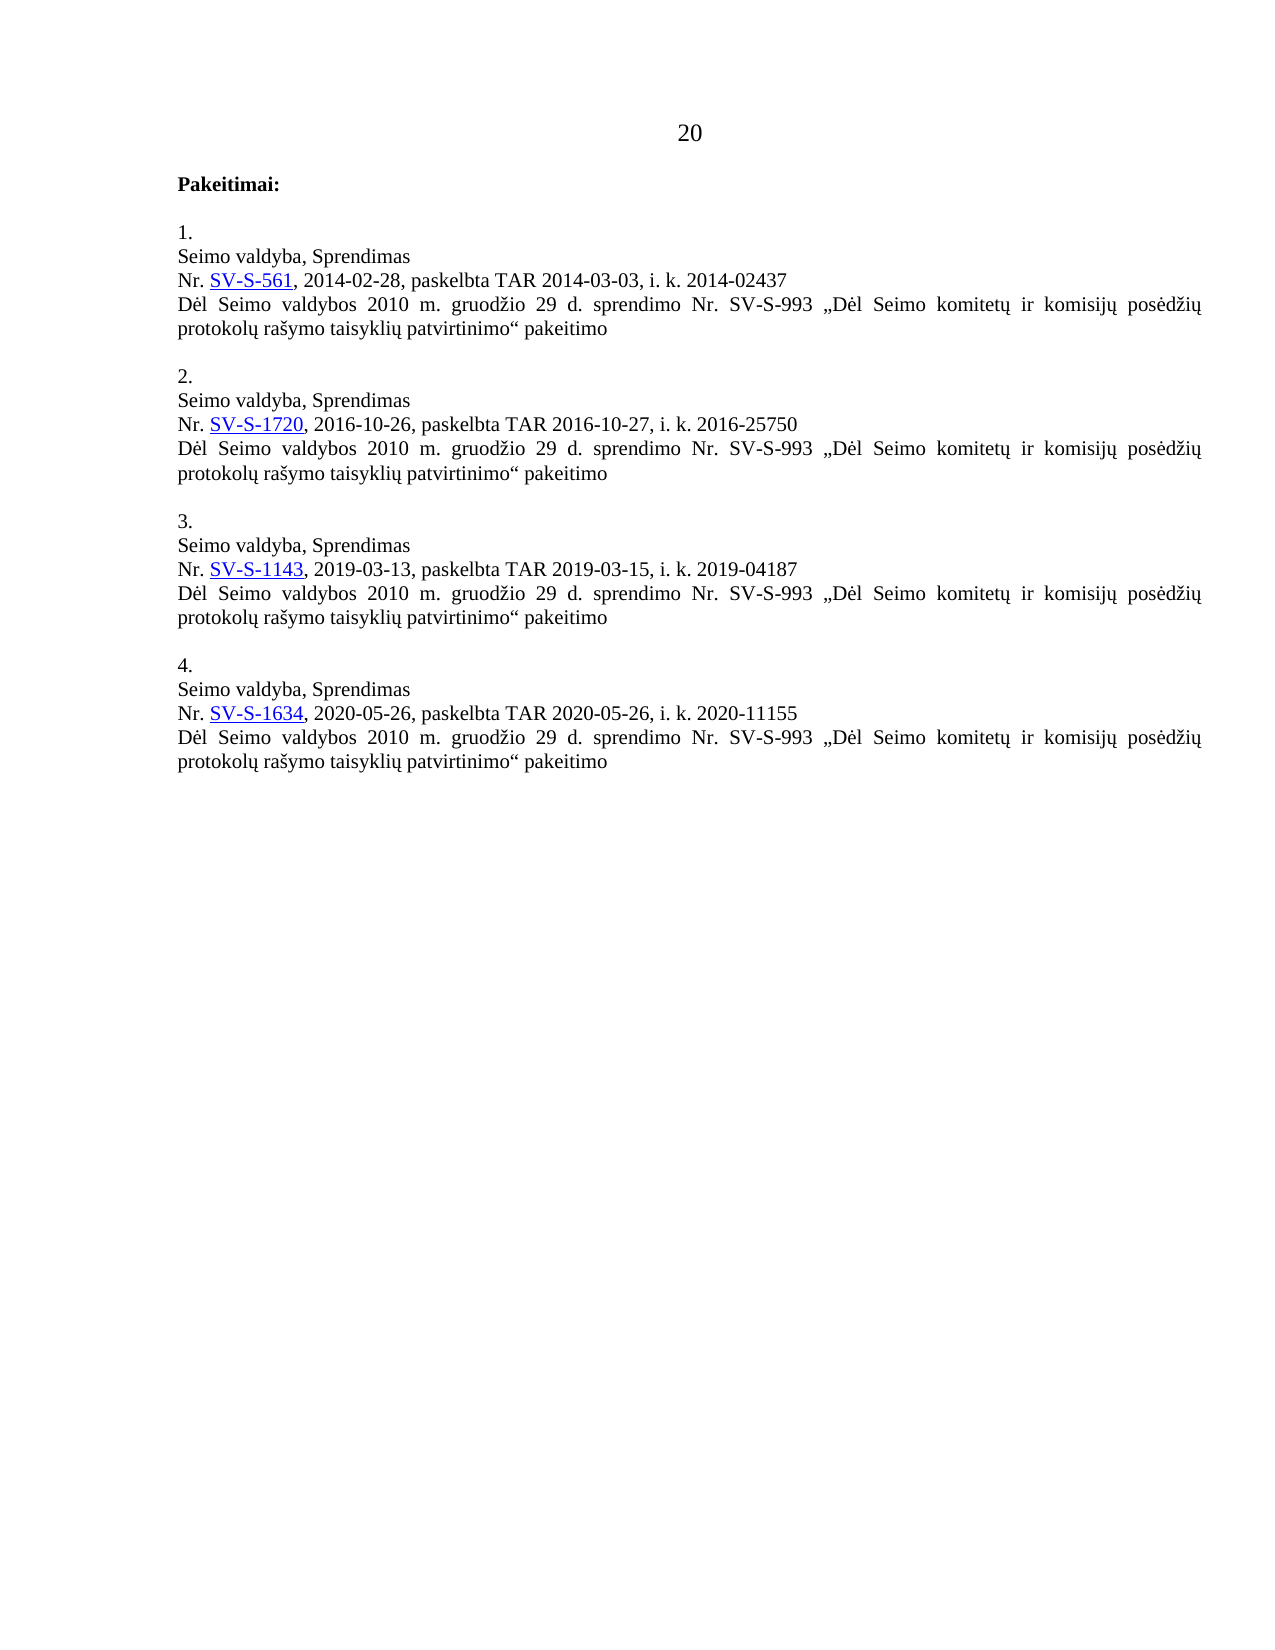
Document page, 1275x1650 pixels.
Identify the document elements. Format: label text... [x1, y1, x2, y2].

text Nr. SV-S-561, 2014-02-28, paskelbta TAR 2014-03-03, i. k. 2014-02437 [177, 268, 1203, 292]
text 4. [177, 653, 1203, 677]
text Seimo valdyba, Sprendimas [177, 677, 1203, 701]
text Dėl Seimo valdybos 2010 m. gruodžio 29 d. sprendimo Nr. SV-S-993 „Dėl Seimo komitetų ir komisijų posėdžių protokolų rašymo taisyklių patvirtinimo“ pakeitimo [177, 436, 1203, 484]
text Seimo valdyba, Sprendimas [177, 388, 1203, 412]
text Pakeitimai: [177, 172, 1203, 196]
text Dėl Seimo valdybos 2010 m. gruodžio 29 d. sprendimo Nr. SV-S-993 „Dėl Seimo komitetų ir komisijų posėdžių protokolų rašymo taisyklių patvirtinimo“ pakeitimo [177, 292, 1203, 340]
text Seimo valdyba, Sprendimas [177, 244, 1203, 268]
text Dėl Seimo valdybos 2010 m. gruodžio 29 d. sprendimo Nr. SV-S-993 „Dėl Seimo komitetų ir komisijų posėdžių protokolų rašymo taisyklių patvirtinimo“ pakeitimo [177, 725, 1203, 773]
text Dėl Seimo valdybos 2010 m. gruodžio 29 d. sprendimo Nr. SV-S-993 „Dėl Seimo komitetų ir komisijų posėdžių protokolų rašymo taisyklių patvirtinimo“ pakeitimo [177, 581, 1203, 629]
text 2. [177, 364, 1203, 388]
text Nr. SV-S-1143, 2019-03-13, paskelbta TAR 2019-03-15, i. k. 2019-04187 [177, 557, 1203, 581]
text Nr. SV-S-1720, 2016-10-26, paskelbta TAR 2016-10-27, i. k. 2016-25750 [177, 412, 1203, 436]
text Nr. SV-S-1634, 2020-05-26, paskelbta TAR 2020-05-26, i. k. 2020-11155 [177, 701, 1203, 725]
text 1. [177, 220, 1203, 244]
text Seimo valdyba, Sprendimas [177, 533, 1203, 557]
text 3. [177, 508, 1203, 533]
